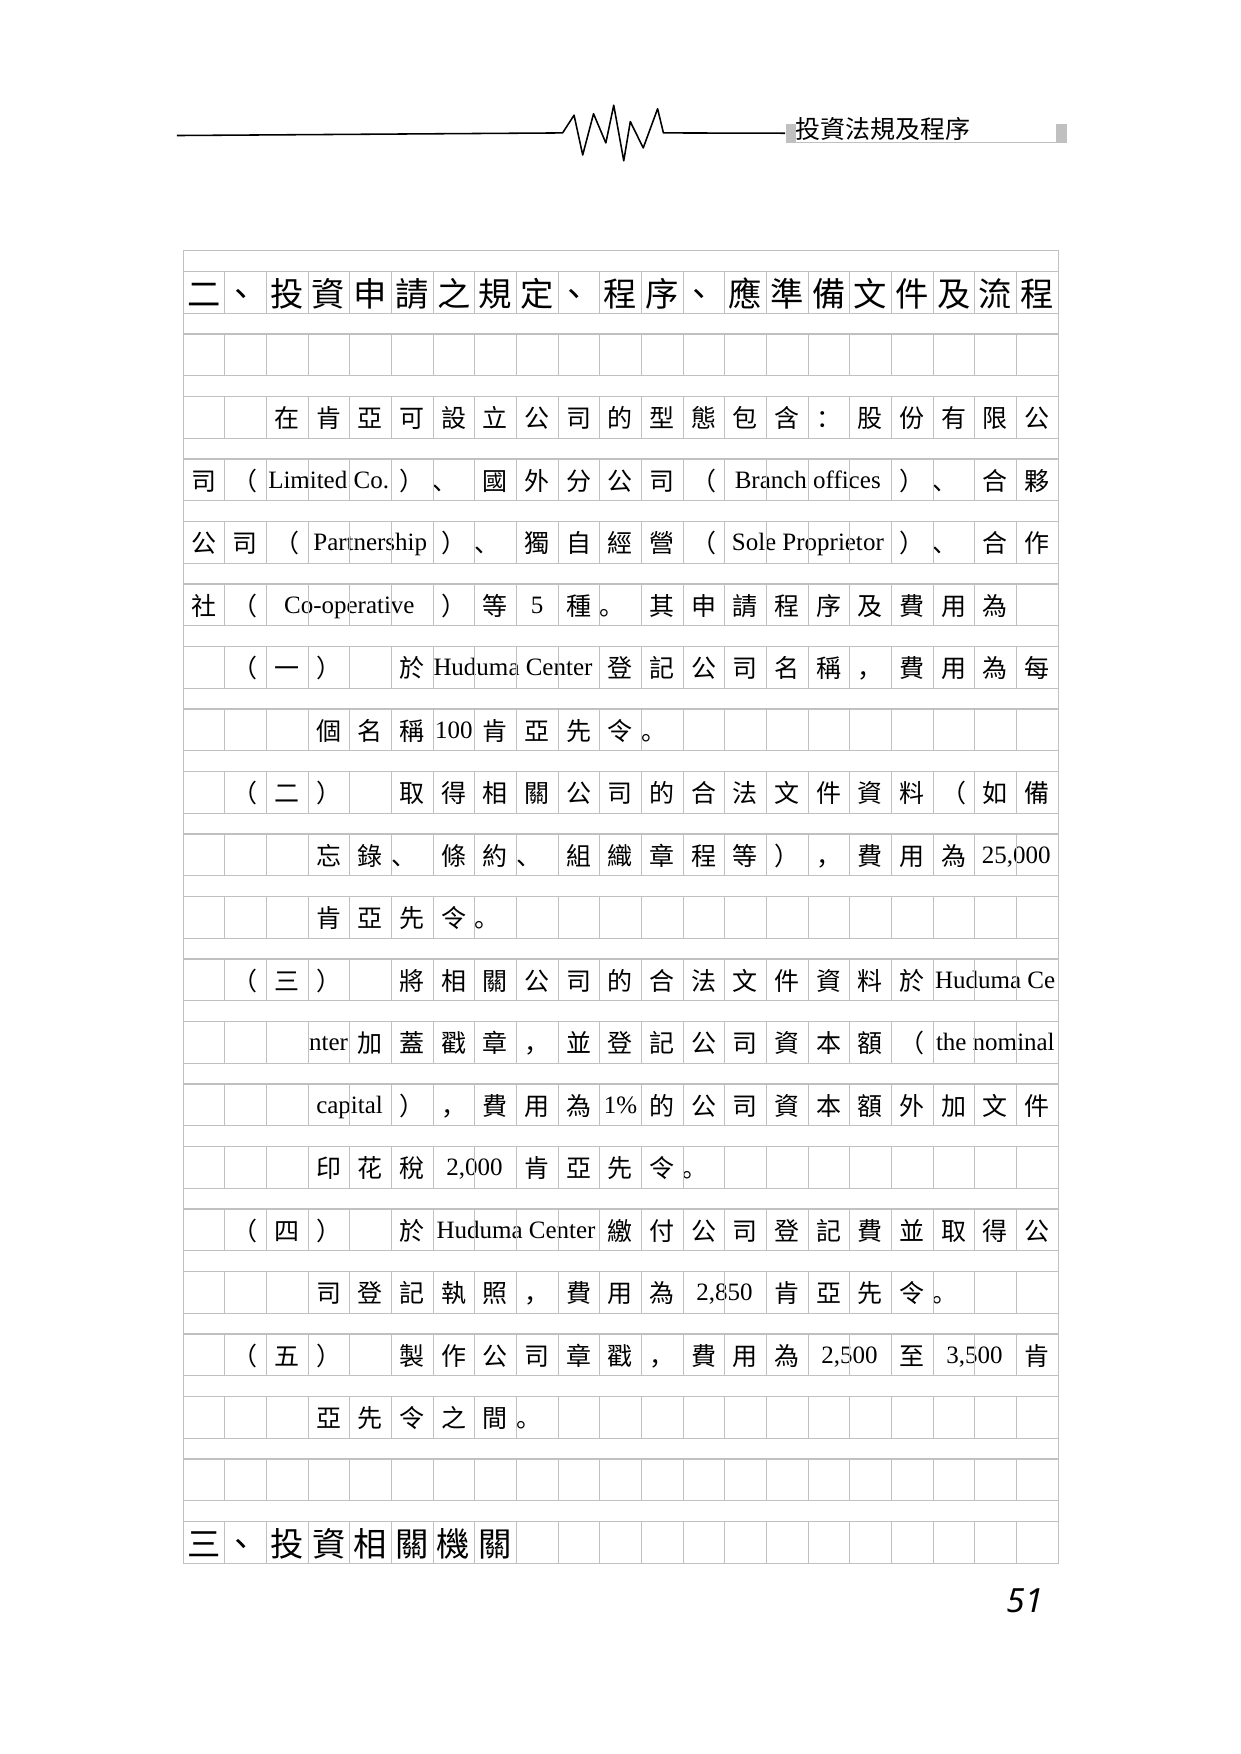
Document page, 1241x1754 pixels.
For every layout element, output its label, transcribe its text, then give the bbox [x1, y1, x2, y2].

text （四） 於Huduma Center繳付公司登記費並取得公司登記執照，費用為2,850肯亞先令。 [207, 1251, 1058, 1271]
text （四） 於Huduma Center繳付公司登記費並取得公司登記執照，費用為2,850肯亞先令。 [267, 1210, 308, 1250]
text （四） 於Huduma Center繳付公司登記費並取得公司登記執照，費用為2,850肯亞先令。 [975, 1210, 1016, 1250]
text （一） 於Huduma Center 登記公司名稱，費用為每個名稱100肯亞先令。 [892, 710, 933, 750]
text （四） 於Huduma Center繳付公司登記費並取得公司登記執照，費用為2,850肯亞先令。 [225, 1272, 266, 1313]
text （二） 取得相關公司的合法文件資料（如備忘錄、條約、組織章程等），費用為25,000肯亞先令。 [475, 772, 516, 813]
text （一） 於Huduma Center 登記公司名稱，費用為每個名稱100肯亞先令。 [934, 647, 974, 688]
text 、 [225, 1522, 266, 1563]
text （五） 製作公司章戳，費用為2,500至3,500肯亞先令之間。 [207, 1397, 224, 1438]
text （五） 製作公司章戳，費用為2,500至3,500肯亞先令之間。 [809, 1335, 849, 1375]
text （二） 取得相關公司的合法文件資料（如備忘錄、條約、組織章程等），費用為25,000肯亞先令。 [559, 835, 599, 875]
text （四） 於Huduma Center繳付公司登記費並取得公司登記執照，費用為2,850肯亞先令。 [434, 1210, 474, 1250]
text （一） 於Huduma Center 登記公司名稱，費用為每個名稱100肯亞先令。 [1017, 647, 1058, 688]
text （四） 於Huduma Center繳付公司登記費並取得公司登記執照，費用為2,850肯亞先令。 [809, 1210, 849, 1250]
text （二） 取得相關公司的合法文件資料（如備忘錄、條約、組織章程等），費用為25,000肯亞先令。 [434, 835, 474, 875]
text （五） 製作公司章戳，費用為2,500至3,500肯亞先令之間。 [767, 1335, 808, 1375]
text （一） 於Huduma Center 登記公司名稱，費用為每個名稱100肯亞先令。 [267, 710, 308, 750]
text 二、投資申請之規定、程序、應準備文件及流程 [600, 272, 641, 313]
text （三） 將相關公司的合法文件資料於Huduma Center加蓋戳章，並登記公司資本額（the nominal capital），費用為1%的公司資本額外加文件印花稅2,000肯亞先令。 [207, 1126, 1058, 1146]
text （二） 取得相關公司的合法文件資料（如備忘錄、條約、組織章程等），費用為25,000肯亞先令。 [934, 772, 974, 813]
text （五） 製作公司章戳，費用為2,500至3,500肯亞先令之間。 [309, 1397, 349, 1438]
text （四） 於Huduma Center繳付公司登記費並取得公司登記執照，費用為2,850肯亞先令。 [517, 1272, 558, 1313]
text （一） 於Huduma Center 登記公司名稱，費用為每個名稱100肯亞先令。 [559, 710, 599, 750]
text [517, 1522, 558, 1563]
text （二） 取得相關公司的合法文件資料（如備忘錄、條約、組織章程等），費用為25,000肯亞先令。 [934, 835, 974, 875]
text （二） 取得相關公司的合法文件資料（如備忘錄、條約、組織章程等），費用為25,000肯亞先令。 [1017, 897, 1058, 938]
text （一） 於Huduma Center 登記公司名稱，費用為每個名稱100肯亞先令。 [225, 647, 266, 688]
text （二） 取得相關公司的合法文件資料（如備忘錄、條約、組織章程等），費用為25,000肯亞先令。 [642, 835, 683, 875]
text （二） 取得相關公司的合法文件資料（如備忘錄、條約、組織章程等），費用為25,000肯亞先令。 [309, 772, 349, 813]
text 二、投資申請之規定、程序、應準備文件及流程 [225, 272, 266, 313]
text （一） 於Huduma Center 登記公司名稱，費用為每個名稱100肯亞先令。 [350, 647, 391, 688]
text （二） 取得相關公司的合法文件資料（如備忘錄、條約、組織章程等），費用為25,000肯亞先令。 [684, 772, 724, 813]
text （一） 於Huduma Center 登記公司名稱，費用為每個名稱100肯亞先令。 [600, 647, 641, 688]
text （二） 取得相關公司的合法文件資料（如備忘錄、條約、組織章程等），費用為25,000肯亞先令。 [892, 897, 933, 938]
text （四） 於Huduma Center繳付公司登記費並取得公司登記執照，費用為2,850肯亞先令。 [475, 1210, 516, 1250]
text 關 [475, 1522, 516, 1563]
text （二） 取得相關公司的合法文件資料（如備忘錄、條約、組織章程等），費用為25,000肯亞先令。 [267, 897, 308, 938]
text （一） 於Huduma Center 登記公司名稱，費用為每個名稱100肯亞先令。 [392, 710, 433, 750]
text （四） 於Huduma Center繳付公司登記費並取得公司登記執照，費用為2,850肯亞先令。 [767, 1210, 808, 1250]
text （五） 製作公司章戳，費用為2,500至3,500肯亞先令之間。 [975, 1397, 1016, 1438]
text （二） 取得相關公司的合法文件資料（如備忘錄、條約、組織章程等），費用為25,000肯亞先令。 [767, 897, 808, 938]
text （二） 取得相關公司的合法文件資料（如備忘錄、條約、組織章程等），費用為25,000肯亞先令。 [725, 772, 766, 813]
text （五） 製作公司章戳，費用為2,500至3,500肯亞先令之間。 [207, 1314, 1058, 1333]
text 二、投資申請之規定、程序、應準備文件及流程 [1017, 272, 1058, 313]
text （四） 於Huduma Center繳付公司登記費並取得公司登記執照，費用為2,850肯亞先令。 [1017, 1272, 1058, 1313]
text （二） 取得相關公司的合法文件資料（如備忘錄、條約、組織章程等），費用為25,000肯亞先令。 [475, 835, 516, 875]
text （五） 製作公司章戳，費用為2,500至3,500肯亞先令之間。 [600, 1397, 641, 1438]
text （一） 於Huduma Center 登記公司名稱，費用為每個名稱100肯亞先令。 [559, 647, 599, 688]
text （五） 製作公司章戳，費用為2,500至3,500肯亞先令之間。 [850, 1335, 891, 1375]
text （五） 製作公司章戳，費用為2,500至3,500肯亞先令之間。 [309, 1335, 349, 1375]
text （一） 於Huduma Center 登記公司名稱，費用為每個名稱100肯亞先令。 [934, 710, 974, 750]
text （二） 取得相關公司的合法文件資料（如備忘錄、條約、組織章程等），費用為25,000肯亞先令。 [392, 772, 433, 813]
text [767, 1522, 808, 1563]
text （五） 製作公司章戳，費用為2,500至3,500肯亞先令之間。 [392, 1335, 433, 1375]
text [975, 1522, 1016, 1563]
text （二） 取得相關公司的合法文件資料（如備忘錄、條約、組織章程等），費用為25,000肯亞先令。 [767, 772, 808, 813]
text （五） 製作公司章戳，費用為2,500至3,500肯亞先令之間。 [475, 1397, 516, 1438]
text [184, 1501, 1058, 1521]
text （一） 於Huduma Center 登記公司名稱，費用為每個名稱100肯亞先令。 [767, 710, 808, 750]
text （四） 於Huduma Center繳付公司登記費並取得公司登記執照，費用為2,850肯亞先令。 [642, 1210, 683, 1250]
text （四） 於Huduma Center繳付公司登記費並取得公司登記執照，費用為2,850肯亞先令。 [309, 1272, 349, 1313]
text （一） 於Huduma Center 登記公司名稱，費用為每個名稱100肯亞先令。 [892, 647, 933, 688]
text （四） 於Huduma Center繳付公司登記費並取得公司登記執照，費用為2,850肯亞先令。 [559, 1272, 599, 1313]
text 在肯亞可設立公司的型態包含：股份有限公司（Limited Co.）、國外分公司（Branch offices）、合夥公司（Partnership）、獨自經營（Sole Proprietor）、合作社（Co-operative）等5種。其申請程序及費用為 [184, 501, 1058, 521]
text （二） 取得相關公司的合法文件資料（如備忘錄、條約、組織章程等），費用為25,000肯亞先令。 [684, 835, 724, 875]
text （二） 取得相關公司的合法文件資料（如備忘錄、條約、組織章程等），費用為25,000肯亞先令。 [309, 835, 349, 875]
text 二、投資申請之規定、程序、應準備文件及流程 [184, 272, 224, 313]
text [934, 1522, 974, 1563]
text （二） 取得相關公司的合法文件資料（如備忘錄、條約、組織章程等），費用為25,000肯亞先令。 [975, 897, 1016, 938]
text 二、投資申請之規定、程序、應準備文件及流程 [850, 272, 891, 313]
text （二） 取得相關公司的合法文件資料（如備忘錄、條約、組織章程等），費用為25,000肯亞先令。 [1017, 772, 1058, 813]
text （五） 製作公司章戳，費用為2,500至3,500肯亞先令之間。 [725, 1335, 766, 1375]
text [809, 1522, 849, 1563]
text 三 [184, 1522, 224, 1563]
text （一） 於Huduma Center 登記公司名稱，費用為每個名稱100肯亞先令。 [309, 710, 349, 750]
text （二） 取得相關公司的合法文件資料（如備忘錄、條約、組織章程等），費用為25,000肯亞先令。 [392, 897, 433, 938]
text （四） 於Huduma Center繳付公司登記費並取得公司登記執照，費用為2,850肯亞先令。 [350, 1210, 391, 1250]
text 二、投資申請之規定、程序、應準備文件及流程 [809, 272, 849, 313]
text （一） 於Huduma Center 登記公司名稱，費用為每個名稱100肯亞先令。 [975, 647, 1016, 688]
text （四） 於Huduma Center繳付公司登記費並取得公司登記執照，費用為2,850肯亞先令。 [600, 1272, 641, 1313]
text （五） 製作公司章戳，費用為2,500至3,500肯亞先令之間。 [725, 1397, 766, 1438]
text 二、投資申請之規定、程序、應準備文件及流程 [267, 272, 308, 313]
text 二、投資申請之規定、程序、應準備文件及流程 [517, 272, 558, 313]
text （一） 於Huduma Center 登記公司名稱，費用為每個名稱100肯亞先令。 [434, 710, 474, 750]
text （二） 取得相關公司的合法文件資料（如備忘錄、條約、組織章程等），費用為25,000肯亞先令。 [725, 897, 766, 938]
text （五） 製作公司章戳，費用為2,500至3,500肯亞先令之間。 [600, 1335, 641, 1375]
text [892, 1522, 933, 1563]
text （二） 取得相關公司的合法文件資料（如備忘錄、條約、組織章程等），費用為25,000肯亞先令。 [809, 772, 849, 813]
text 關 [392, 1522, 433, 1563]
text （四） 於Huduma Center繳付公司登記費並取得公司登記執照，費用為2,850肯亞先令。 [642, 1272, 683, 1313]
text 二、投資申請之規定、程序、應準備文件及流程 [434, 272, 474, 313]
text 二、投資申請之規定、程序、應準備文件及流程 [892, 272, 933, 313]
text [642, 1522, 683, 1563]
text （四） 於Huduma Center繳付公司登記費並取得公司登記執照，費用為2,850肯亞先令。 [767, 1272, 808, 1313]
text （一） 於Huduma Center 登記公司名稱，費用為每個名稱100肯亞先令。 [392, 647, 433, 688]
text （一） 於Huduma Center 登記公司名稱，費用為每個名稱100肯亞先令。 [684, 647, 724, 688]
text 二、投資申請之規定、程序、應準備文件及流程 [767, 272, 808, 313]
text （四） 於Huduma Center繳付公司登記費並取得公司登記執照，費用為2,850肯亞先令。 [850, 1210, 891, 1250]
text （二） 取得相關公司的合法文件資料（如備忘錄、條約、組織章程等），費用為25,000肯亞先令。 [207, 876, 1058, 896]
text （五） 製作公司章戳，費用為2,500至3,500肯亞先令之間。 [892, 1335, 933, 1375]
text （一） 於Huduma Center 登記公司名稱，費用為每個名稱100肯亞先令。 [267, 647, 308, 688]
text （一） 於Huduma Center 登記公司名稱，費用為每個名稱100肯亞先令。 [725, 647, 766, 688]
text 相 [350, 1522, 391, 1563]
text （一） 於Huduma Center 登記公司名稱，費用為每個名稱100肯亞先令。 [225, 710, 266, 750]
text （二） 取得相關公司的合法文件資料（如備忘錄、條約、組織章程等），費用為25,000肯亞先令。 [600, 772, 641, 813]
text （五） 製作公司章戳，費用為2,500至3,500肯亞先令之間。 [475, 1335, 516, 1375]
text （一） 於Huduma Center 登記公司名稱，費用為每個名稱100肯亞先令。 [517, 647, 558, 688]
text 二、投資申請之規定、程序、應準備文件及流程 [309, 272, 349, 313]
text （一） 於Huduma Center 登記公司名稱，費用為每個名稱100肯亞先令。 [725, 710, 766, 750]
text （二） 取得相關公司的合法文件資料（如備忘錄、條約、組織章程等），費用為25,000肯亞先令。 [225, 897, 266, 938]
text （一） 於Huduma Center 登記公司名稱，費用為每個名稱100肯亞先令。 [309, 647, 349, 688]
text （五） 製作公司章戳，費用為2,500至3,500肯亞先令之間。 [207, 1335, 224, 1375]
text （一） 於Huduma Center 登記公司名稱，費用為每個名稱100肯亞先令。 [975, 710, 1016, 750]
text （四） 於Huduma Center繳付公司登記費並取得公司登記執照，費用為2,850肯亞先令。 [809, 1272, 849, 1313]
text 二、投資申請之規定、程序、應準備文件及流程 [975, 272, 1016, 313]
text （四） 於Huduma Center繳付公司登記費並取得公司登記執照，費用為2,850肯亞先令。 [892, 1210, 933, 1250]
text （五） 製作公司章戳，費用為2,500至3,500肯亞先令之間。 [642, 1397, 683, 1438]
text （一） 於Huduma Center 登記公司名稱，費用為每個名稱100肯亞先令。 [600, 710, 641, 750]
text （二） 取得相關公司的合法文件資料（如備忘錄、條約、組織章程等），費用為25,000肯亞先令。 [850, 835, 891, 875]
text 二、投資申請之規定、程序、應準備文件及流程 [684, 272, 724, 313]
text （四） 於Huduma Center繳付公司登記費並取得公司登記執照，費用為2,850肯亞先令。 [975, 1272, 1016, 1313]
text （二） 取得相關公司的合法文件資料（如備忘錄、條約、組織章程等），費用為25,000肯亞先令。 [850, 772, 891, 813]
text （二） 取得相關公司的合法文件資料（如備忘錄、條約、組織章程等），費用為25,000肯亞先令。 [267, 835, 308, 875]
text （五） 製作公司章戳，費用為2,500至3,500肯亞先令之間。 [350, 1335, 391, 1375]
text （二） 取得相關公司的合法文件資料（如備忘錄、條約、組織章程等），費用為25,000肯亞先令。 [892, 835, 933, 875]
text （二） 取得相關公司的合法文件資料（如備忘錄、條約、組織章程等），費用為25,000肯亞先令。 [600, 835, 641, 875]
text （一） 於Huduma Center 登記公司名稱，費用為每個名稱100肯亞先令。 [517, 710, 558, 750]
text 二、投資申請之規定、程序、應準備文件及流程 [475, 272, 516, 313]
text （三） 將相關公司的合法文件資料於Huduma Center加蓋戳章，並登記公司資本額（the nominal capital），費用為1%的公司資本額外加文件印花稅2,000肯亞先令。 [207, 1064, 1058, 1083]
text （四） 於Huduma Center繳付公司登記費並取得公司登記執照，費用為2,850肯亞先令。 [725, 1210, 766, 1250]
text （二） 取得相關公司的合法文件資料（如備忘錄、條約、組織章程等），費用為25,000肯亞先令。 [350, 897, 391, 938]
text 機 [434, 1522, 474, 1563]
text （五） 製作公司章戳，費用為2,500至3,500肯亞先令之間。 [642, 1335, 683, 1375]
text （二） 取得相關公司的合法文件資料（如備忘錄、條約、組織章程等），費用為25,000肯亞先令。 [392, 835, 433, 875]
text （二） 取得相關公司的合法文件資料（如備忘錄、條約、組織章程等），費用為25,000肯亞先令。 [892, 772, 933, 813]
text （二） 取得相關公司的合法文件資料（如備忘錄、條約、組織章程等），費用為25,000肯亞先令。 [975, 835, 1016, 875]
text [725, 1522, 766, 1563]
text （二） 取得相關公司的合法文件資料（如備忘錄、條約、組織章程等），費用為25,000肯亞先令。 [850, 897, 891, 938]
text （五） 製作公司章戳，費用為2,500至3,500肯亞先令之間。 [517, 1397, 558, 1438]
text （五） 製作公司章戳，費用為2,500至3,500肯亞先令之間。 [892, 1397, 933, 1438]
text [1017, 1522, 1058, 1563]
text （五） 製作公司章戳，費用為2,500至3,500肯亞先令之間。 [350, 1397, 391, 1438]
text （五） 製作公司章戳，費用為2,500至3,500肯亞先令之間。 [934, 1335, 974, 1375]
text （二） 取得相關公司的合法文件資料（如備忘錄、條約、組織章程等），費用為25,000肯亞先令。 [475, 897, 516, 938]
text （二） 取得相關公司的合法文件資料（如備忘錄、條約、組織章程等），費用為25,000肯亞先令。 [517, 772, 558, 813]
text （一） 於Huduma Center 登記公司名稱，費用為每個名稱100肯亞先令。 [684, 710, 724, 750]
text （一） 於Huduma Center 登記公司名稱，費用為每個名稱100肯亞先令。 [1017, 710, 1058, 750]
text （四） 於Huduma Center繳付公司登記費並取得公司登記執照，費用為2,850肯亞先令。 [225, 1210, 266, 1250]
text （二） 取得相關公司的合法文件資料（如備忘錄、條約、組織章程等），費用為25,000肯亞先令。 [1017, 835, 1058, 875]
text （五） 製作公司章戳，費用為2,500至3,500肯亞先令之間。 [517, 1335, 558, 1375]
text （四） 於Huduma Center繳付公司登記費並取得公司登記執照，費用為2,850肯亞先令。 [207, 1189, 1058, 1208]
text （四） 於Huduma Center繳付公司登記費並取得公司登記執照，費用為2,850肯亞先令。 [850, 1272, 891, 1313]
text （四） 於Huduma Center繳付公司登記費並取得公司登記執照，費用為2,850肯亞先令。 [309, 1210, 349, 1250]
text （四） 於Huduma Center繳付公司登記費並取得公司登記執照，費用為2,850肯亞先令。 [934, 1210, 974, 1250]
text （二） 取得相關公司的合法文件資料（如備忘錄、條約、組織章程等），費用為25,000肯亞先令。 [559, 897, 599, 938]
text （一） 於Huduma Center 登記公司名稱，費用為每個名稱100肯亞先令。 [475, 647, 516, 688]
text 在肯亞可設立公司的型態包含：股份有限公司（Limited Co.）、國外分公司（Branch offices）、合夥公司（Partnership）、獨自經營（Sole Proprietor）、合作社（Co-operative）等5種。其申請程序及費用為 [184, 439, 1058, 458]
text 在肯亞可設立公司的型態包含：股份有限公司（Limited Co.）、國外分公司（Branch offices）、合夥公司（Partnership）、獨自經營（Sole Proprietor）、合作社（Co-operative）等5種。其申請程序及費用為 [184, 376, 1058, 396]
text （二） 取得相關公司的合法文件資料（如備忘錄、條約、組織章程等），費用為25,000肯亞先令。 [309, 897, 349, 938]
text （二） 取得相關公司的合法文件資料（如備忘錄、條約、組織章程等），費用為25,000肯亞先令。 [809, 897, 849, 938]
text 二、投資申請之規定、程序、應準備文件及流程 [559, 272, 599, 313]
text （四） 於Huduma Center繳付公司登記費並取得公司登記執照，費用為2,850肯亞先令。 [559, 1210, 599, 1250]
text （一） 於Huduma Center 登記公司名稱，費用為每個名稱100肯亞先令。 [850, 710, 891, 750]
text （一） 於Huduma Center 登記公司名稱，費用為每個名稱100肯亞先令。 [642, 647, 683, 688]
text （一） 於Huduma Center 登記公司名稱，費用為每個名稱100肯亞先令。 [207, 626, 1058, 646]
text （四） 於Huduma Center繳付公司登記費並取得公司登記執照，費用為2,850肯亞先令。 [517, 1210, 558, 1250]
text 二、投資申請之規定、程序、應準備文件及流程 [934, 272, 974, 313]
text （五） 製作公司章戳，費用為2,500至3,500肯亞先令之間。 [975, 1335, 1016, 1375]
text （四） 於Huduma Center繳付公司登記費並取得公司登記執照，費用為2,850肯亞先令。 [725, 1272, 766, 1313]
text （四） 於Huduma Center繳付公司登記費並取得公司登記執照，費用為2,850肯亞先令。 [600, 1210, 641, 1250]
text （二） 取得相關公司的合法文件資料（如備忘錄、條約、組織章程等），費用為25,000肯亞先令。 [350, 835, 391, 875]
text （二） 取得相關公司的合法文件資料（如備忘錄、條約、組織章程等），費用為25,000肯亞先令。 [267, 772, 308, 813]
text （二） 取得相關公司的合法文件資料（如備忘錄、條約、組織章程等），費用為25,000肯亞先令。 [434, 897, 474, 938]
text （二） 取得相關公司的合法文件資料（如備忘錄、條約、組織章程等），費用為25,000肯亞先令。 [600, 897, 641, 938]
text （二） 取得相關公司的合法文件資料（如備忘錄、條約、組織章程等），費用為25,000肯亞先令。 [517, 835, 558, 875]
text （四） 於Huduma Center繳付公司登記費並取得公司登記執照，費用為2,850肯亞先令。 [684, 1210, 724, 1250]
text （一） 於Huduma Center 登記公司名稱，費用為每個名稱100肯亞先令。 [475, 710, 516, 750]
text 二、投資申請之規定、程序、應準備文件及流程 [350, 272, 391, 313]
text 二、投資申請之規定、程序、應準備文件及流程 [725, 272, 766, 313]
text （一） 於Huduma Center 登記公司名稱，費用為每個名稱100肯亞先令。 [434, 647, 474, 688]
text （一） 於Huduma Center 登記公司名稱，費用為每個名稱100肯亞先令。 [350, 710, 391, 750]
text （一） 於Huduma Center 登記公司名稱，費用為每個名稱100肯亞先令。 [642, 710, 683, 750]
text （一） 於Huduma Center 登記公司名稱，費用為每個名稱100肯亞先令。 [809, 647, 849, 688]
text （二） 取得相關公司的合法文件資料（如備忘錄、條約、組織章程等），費用為25,000肯亞先令。 [517, 897, 558, 938]
text [559, 1522, 599, 1563]
text （二） 取得相關公司的合法文件資料（如備忘錄、條約、組織章程等），費用為25,000肯亞先令。 [225, 835, 266, 875]
text （五） 製作公司章戳，費用為2,500至3,500肯亞先令之間。 [434, 1397, 474, 1438]
text 投 [267, 1522, 308, 1563]
text （五） 製作公司章戳，費用為2,500至3,500肯亞先令之間。 [267, 1397, 308, 1438]
text [600, 1522, 641, 1563]
text （三） 將相關公司的合法文件資料於Huduma Center加蓋戳章，並登記公司資本額（the nominal capital），費用為1%的公司資本額外加文件印花稅2,000肯亞先令。 [207, 939, 1058, 958]
text （二） 取得相關公司的合法文件資料（如備忘錄、條約、組織章程等），費用為25,000肯亞先令。 [684, 897, 724, 938]
text （五） 製作公司章戳，費用為2,500至3,500肯亞先令之間。 [434, 1335, 474, 1375]
text 二、投資申請之規定、程序、應準備文件及流程 [392, 272, 433, 313]
text （五） 製作公司章戳，費用為2,500至3,500肯亞先令之間。 [392, 1397, 433, 1438]
text [850, 1522, 891, 1563]
text （一） 於Huduma Center 登記公司名稱，費用為每個名稱100肯亞先令。 [850, 647, 891, 688]
text （一） 於Huduma Center 登記公司名稱，費用為每個名稱100肯亞先令。 [207, 689, 1058, 708]
text （四） 於Huduma Center繳付公司登記費並取得公司登記執照，費用為2,850肯亞先令。 [892, 1272, 933, 1313]
text （二） 取得相關公司的合法文件資料（如備忘錄、條約、組織章程等），費用為25,000肯亞先令。 [207, 814, 1058, 833]
text （四） 於Huduma Center繳付公司登記費並取得公司登記執照，費用為2,850肯亞先令。 [475, 1272, 516, 1313]
text （一） 於Huduma Center 登記公司名稱，費用為每個名稱100肯亞先令。 [809, 710, 849, 750]
text [684, 1522, 724, 1563]
text （五） 製作公司章戳，費用為2,500至3,500肯亞先令之間。 [767, 1397, 808, 1438]
text （五） 製作公司章戳，費用為2,500至3,500肯亞先令之間。 [225, 1335, 266, 1375]
text （四） 於Huduma Center繳付公司登記費並取得公司登記執照，費用為2,850肯亞先令。 [267, 1272, 308, 1313]
text （四） 於Huduma Center繳付公司登記費並取得公司登記執照，費用為2,850肯亞先令。 [1017, 1210, 1058, 1250]
text （五） 製作公司章戳，費用為2,500至3,500肯亞先令之間。 [934, 1397, 974, 1438]
text （五） 製作公司章戳，費用為2,500至3,500肯亞先令之間。 [684, 1335, 724, 1375]
text （二） 取得相關公司的合法文件資料（如備忘錄、條約、組織章程等），費用為25,000肯亞先令。 [725, 835, 766, 875]
text （五） 製作公司章戳，費用為2,500至3,500肯亞先令之間。 [1017, 1335, 1058, 1375]
text （四） 於Huduma Center繳付公司登記費並取得公司登記執照，費用為2,850肯亞先令。 [934, 1272, 974, 1313]
text （四） 於Huduma Center繳付公司登記費並取得公司登記執照，費用為2,850肯亞先令。 [684, 1272, 724, 1313]
text （二） 取得相關公司的合法文件資料（如備忘錄、條約、組織章程等），費用為25,000肯亞先令。 [225, 772, 266, 813]
text （五） 製作公司章戳，費用為2,500至3,500肯亞先令之間。 [850, 1397, 891, 1438]
text （二） 取得相關公司的合法文件資料（如備忘錄、條約、組織章程等），費用為25,000肯亞先令。 [975, 772, 1016, 813]
text （二） 取得相關公司的合法文件資料（如備忘錄、條約、組織章程等），費用為25,000肯亞先令。 [809, 835, 849, 875]
text （五） 製作公司章戳，費用為2,500至3,500肯亞先令之間。 [559, 1335, 599, 1375]
text 二、投資申請之規定、程序、應準備文件及流程 [184, 251, 1058, 271]
text （五） 製作公司章戳，費用為2,500至3,500肯亞先令之間。 [225, 1397, 266, 1438]
text （三） 將相關公司的合法文件資料於Huduma Center加蓋戳章，並登記公司資本額（the nominal capital），費用為1%的公司資本額外加文件印花稅2,000肯亞先令。 [207, 1001, 1058, 1021]
text （二） 取得相關公司的合法文件資料（如備忘錄、條約、組織章程等），費用為25,000肯亞先令。 [350, 772, 391, 813]
text （五） 製作公司章戳，費用為2,500至3,500肯亞先令之間。 [267, 1335, 308, 1375]
text （五） 製作公司章戳，費用為2,500至3,500肯亞先令之間。 [207, 1376, 1058, 1396]
text （二） 取得相關公司的合法文件資料（如備忘錄、條約、組織章程等），費用為25,000肯亞先令。 [642, 897, 683, 938]
text （五） 製作公司章戳，費用為2,500至3,500肯亞先令之間。 [809, 1397, 849, 1438]
text （五） 製作公司章戳，費用為2,500至3,500肯亞先令之間。 [1017, 1397, 1058, 1438]
text （一） 於Huduma Center 登記公司名稱，費用為每個名稱100肯亞先令。 [767, 647, 808, 688]
text （二） 取得相關公司的合法文件資料（如備忘錄、條約、組織章程等），費用為25,000肯亞先令。 [207, 751, 1058, 771]
text （二） 取得相關公司的合法文件資料（如備忘錄、條約、組織章程等），費用為25,000肯亞先令。 [559, 772, 599, 813]
text 資 [309, 1522, 349, 1563]
text （二） 取得相關公司的合法文件資料（如備忘錄、條約、組織章程等），費用為25,000肯亞先令。 [767, 835, 808, 875]
text 二、投資申請之規定、程序、應準備文件及流程 [642, 272, 683, 313]
text （五） 製作公司章戳，費用為2,500至3,500肯亞先令之間。 [684, 1397, 724, 1438]
text （二） 取得相關公司的合法文件資料（如備忘錄、條約、組織章程等），費用為25,000肯亞先令。 [434, 772, 474, 813]
text （五） 製作公司章戳，費用為2,500至3,500肯亞先令之間。 [559, 1397, 599, 1438]
text （四） 於Huduma Center繳付公司登記費並取得公司登記執照，費用為2,850肯亞先令。 [434, 1272, 474, 1313]
text 在肯亞可設立公司的型態包含：股份有限公司（Limited Co.）、國外分公司（Branch offices）、合夥公司（Partnership）、獨自經營（Sole Proprietor）、合作社（Co-operative）等5種。其申請程序及費用為 [184, 564, 1058, 583]
text （四） 於Huduma Center繳付公司登記費並取得公司登記執照，費用為2,850肯亞先令。 [392, 1210, 433, 1250]
text （二） 取得相關公司的合法文件資料（如備忘錄、條約、組織章程等），費用為25,000肯亞先令。 [642, 772, 683, 813]
text （二） 取得相關公司的合法文件資料（如備忘錄、條約、組織章程等），費用為25,000肯亞先令。 [934, 897, 974, 938]
text （四） 於Huduma Center繳付公司登記費並取得公司登記執照，費用為2,850肯亞先令。 [350, 1272, 391, 1313]
text （四） 於Huduma Center繳付公司登記費並取得公司登記執照，費用為2,850肯亞先令。 [392, 1272, 433, 1313]
